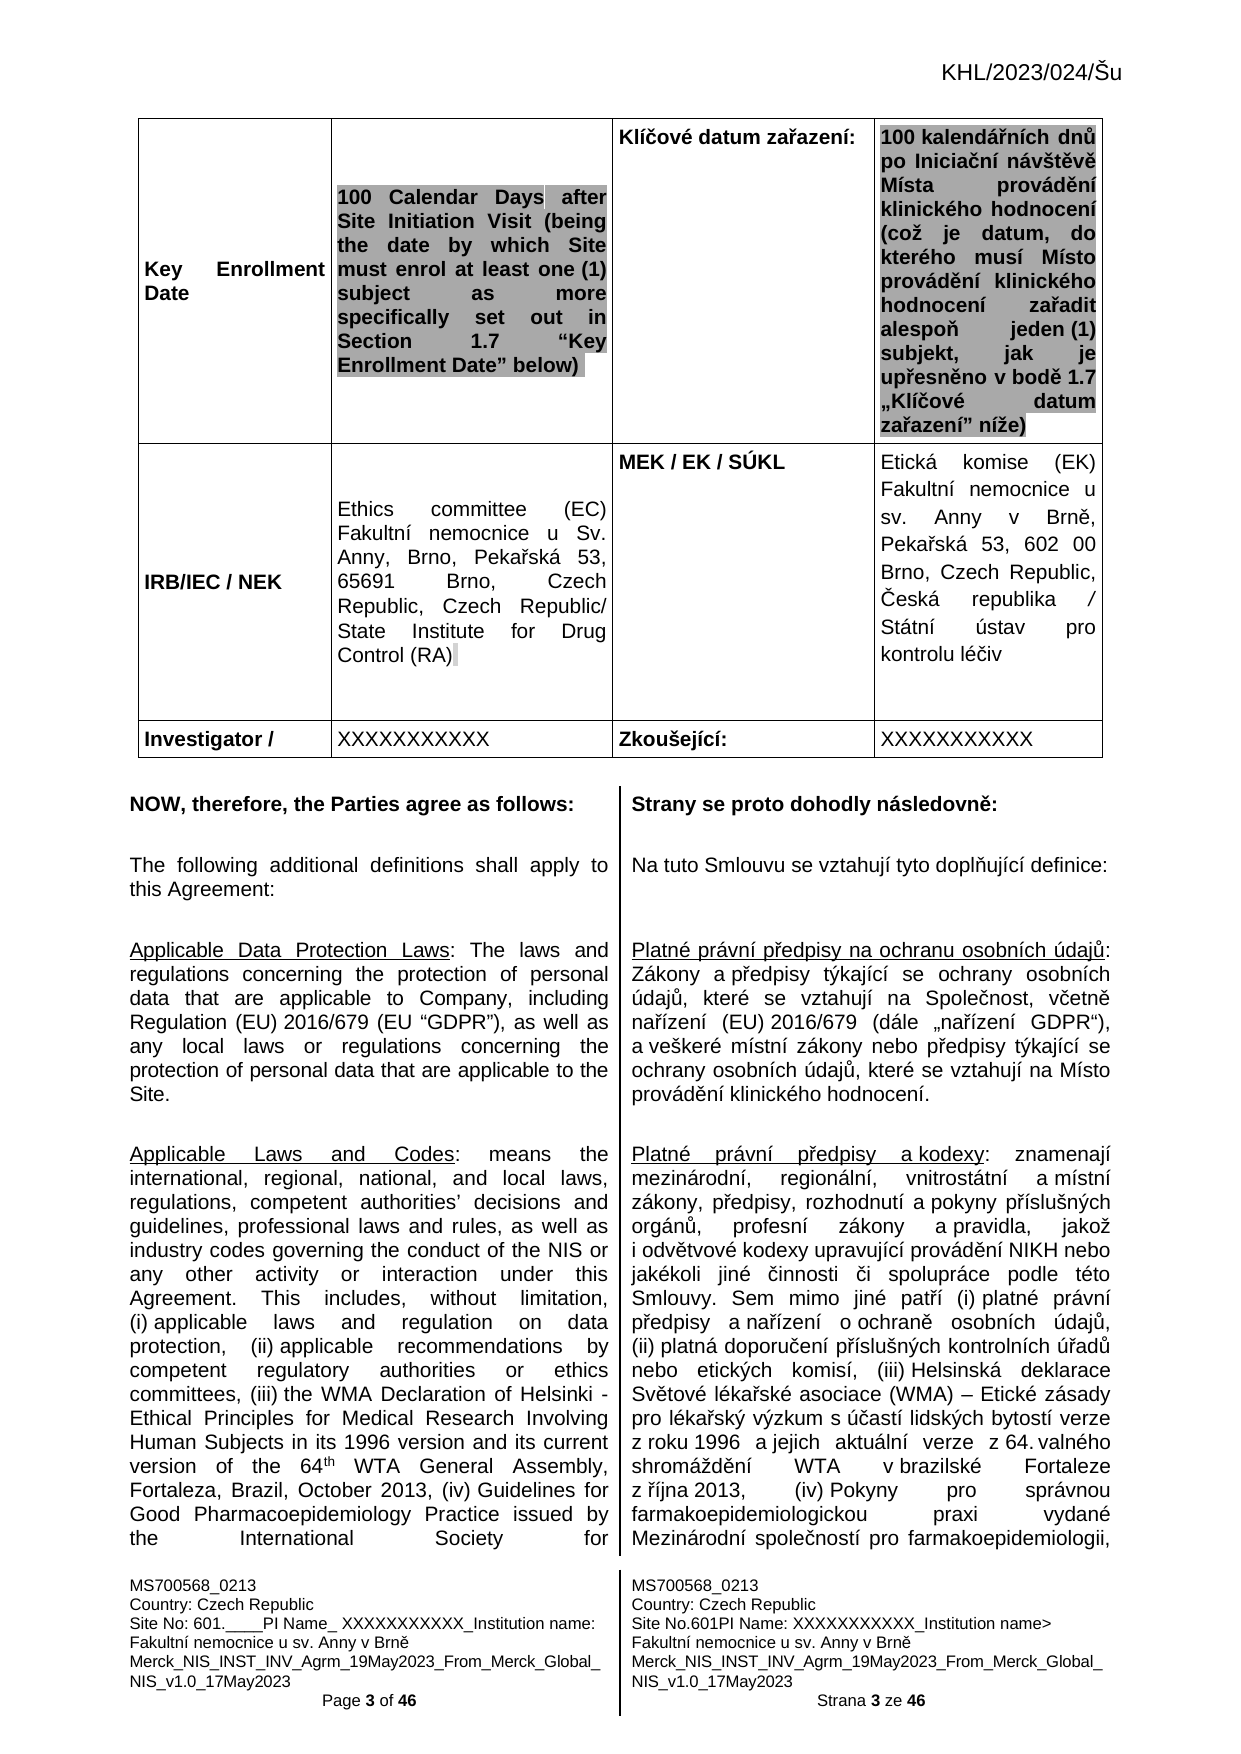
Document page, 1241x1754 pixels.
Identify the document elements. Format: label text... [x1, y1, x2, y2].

table_cell Key Enrollment Date [139, 119, 331, 442]
table_cell Etická komise (EK) Fakultní nemocnice u sv. Anny v Brně, Pekařská 53, 602 00 Brno, Czech Republic, Česká republika / Státní ústav pro kontrolu léčiv [875, 444, 1102, 720]
table_cell Platné právní předpisy a kodexy: znamenají mezinárodní, regionální, vnitrostátní a místní zákony, předpisy, rozhodnutí a pokyny příslušných orgánů, profesní zákony a pravidla, jakož i odvětvové kodexy upravující provádění NIKH nebo jakékoli jiné činnosti či spolupráce podle této Smlouvy. Sem mimo jiné patří (i) platné právní předpisy a nařízení o ochraně osobních údajů, (ii) platná doporučení příslušných kontrolních úřadů nebo etických komisí, (iii) Helsinská deklarace Světové lékařské asociace (WMA) – Etické zásady pro lékařský výzkum s účastí lidských bytostí verze z roku 1996 a jejich aktuální verze z 64. valného shromáždění WTA v brazilské Fortaleze z října 2013, (iv) Pokyny pro správnou farmakoepidemiologickou praxi vydané Mezinárodní společností pro farmakoepidemiologii, [621, 1136, 1122, 1556]
table_cell XXXXXXXXXXX [332, 721, 612, 757]
table_cell Applicable Laws and Codes: means the international, regional, national, and local laws, regulations, competent authorities’ decisions and guidelines, professional laws and rules, as well as industry codes governing the conduct of the NIS or any other activity or interaction under this Agreement. This includes, without limitation, (i) applicable laws and regulation on data protection, (ii) applicable recommendations by competent regulatory authorities or ethics committees, (iii) the WMA Declaration of Helsinki - Ethical Principles for Medical Research Involving Human Subjects in its 1996 version and its current version of the 64th WTA General Assembly, Fortaleza, Brazil, October 2013, (iv) Guidelines for Good Pharmacoepidemiology Practice issued by the International Society for [118, 1136, 619, 1556]
table_cell Na tuto Smlouvu se vztahují tyto doplňující definice: [621, 847, 1122, 932]
table_header NOW, therefore, the Parties agree as follows: [118, 786, 619, 847]
table_cell 100 kalendářních dnů po Iniciační návštěvě Místa provádění klinického hodnocení (což je datum, do kterého musí Místo provádění klinického hodnocení zařadit alespoň jeden (1) subjekt, jak je upřesněno v bodě 1.7 „Klíčové datum zařazení” níže) [875, 119, 1102, 442]
table_cell XXXXXXXXXXX [875, 721, 1102, 757]
table_cell The following additional definitions shall apply to this Agreement: [118, 847, 619, 932]
table_cell Platné právní předpisy na ochranu osobních údajů: Zákony a předpisy týkající se ochrany osobních údajů, které se vztahují na Společnost, včetně nařízení (EU) 2016/679 (dále „nařízení GDPR“), a veškeré místní zákony nebo předpisy týkající se ochrany osobních údajů, které se vztahují na Místo provádění klinického hodnocení. [621, 932, 1122, 1136]
table_header Strany se proto dohodly následovně: [621, 786, 1122, 847]
table_cell Ethics committee (EC) Fakultní nemocnice u Sv. Anny, Brno, Pekařská 53, 65691 Brno, Czech Republic, Czech Republic/ State Institute for Drug Control (RA) [332, 444, 612, 720]
table_cell Applicable Data Protection Laws: The laws and regulations concerning the protection of personal data that are applicable to Company, including Regulation (EU) 2016/679 (EU “GDPR”), as well as any local laws or regulations concerning the protection of personal data that are applicable to the Site. [118, 932, 619, 1136]
table_cell IRB/IEC / NEK [139, 444, 331, 720]
table_cell 100 Calendar Days after Site Initiation Visit (being the date by which Site must enrol at least one (1) subject as more specifically set out in Section 1.7 “Key Enrollment Date” below) [332, 119, 612, 442]
table_cell Zkoušející: [613, 721, 874, 757]
table_cell MEK / EK / SÚKL [613, 444, 874, 720]
table_cell Klíčové datum zařazení: [613, 119, 874, 442]
table_cell Investigator / [139, 721, 331, 757]
